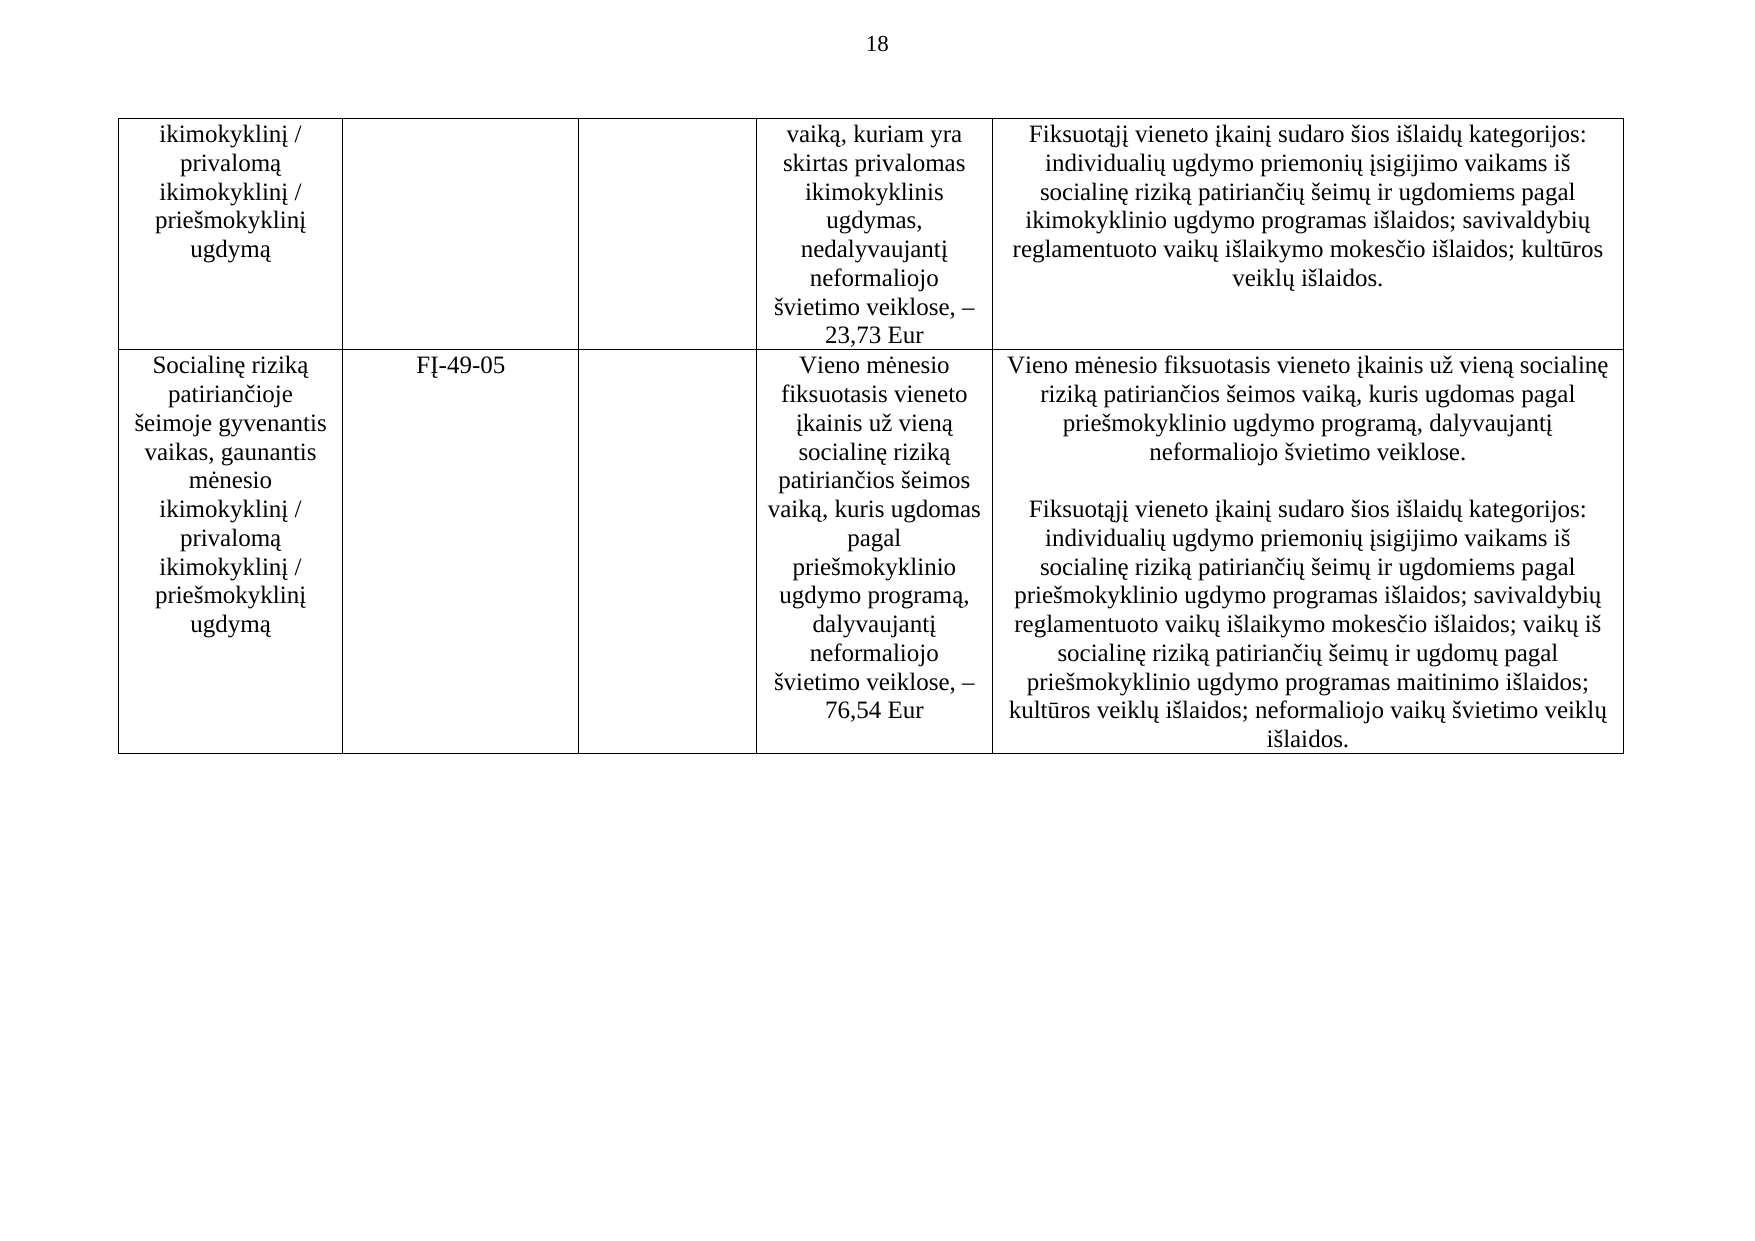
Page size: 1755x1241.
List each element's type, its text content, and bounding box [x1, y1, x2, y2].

table_cell ikimokyklinį / privalomą ikimokyklinį / priešmokyklinį ugdymą [119, 119, 342, 349]
table_cell Vieno mėnesio fiksuotasis vieneto įkainis už vieną socialinę riziką patiriančios šeimos vaiką, kuris ugdomas pagal priešmokyklinio ugdymo programą, dalyvaujantį neformaliojo švietimo veiklose, – 76,54 Eur [757, 350, 992, 753]
table_cell Socialinę riziką patiriančioje šeimoje gyvenantis vaikas, gaunantis mėnesio ikimokyklinį / privalomą ikimokyklinį / priešmokyklinį ugdymą [119, 350, 342, 753]
table_cell Vieno mėnesio fiksuotasis vieneto įkainis už vieną socialinę riziką patiriančios šeimos vaiką, kuris ugdomas pagal priešmokyklinio ugdymo programą, dalyvaujantį neformaliojo švietimo veiklose. Fiksuotąjį vieneto įkainį sudaro šios išlaidų kategorijos: individualių ugdymo priemonių įsigijimo vaikams iš socialinę riziką patiriančių šeimų ir ugdomiems pagal priešmokyklinio ugdymo programas išlaidos; savivaldybių reglamentuoto vaikų išlaikymo mokesčio išlaidos; vaikų iš socialinę riziką patiriančių šeimų ir ugdomų pagal priešmokyklinio ugdymo programas maitinimo išlaidos; kultūros veiklų išlaidos; neformaliojo vaikų švietimo veiklų išlaidos. [993, 350, 1623, 753]
table_cell Fiksuotąjį vieneto įkainį sudaro šios išlaidų kategorijos: individualių ugdymo priemonių įsigijimo vaikams iš socialinę riziką patiriančių šeimų ir ugdomiems pagal ikimokyklinio ugdymo programas išlaidos; savivaldybių reglamentuoto vaikų išlaikymo mokesčio išlaidos; kultūros veiklų išlaidos. [993, 119, 1623, 349]
table_cell [343, 119, 578, 349]
table_cell FĮ-49-05 [343, 350, 578, 753]
table_cell [579, 119, 756, 349]
table_cell vaiką, kuriam yra skirtas privalomas ikimokyklinis ugdymas, nedalyvaujantį neformaliojo švietimo veiklose, – 23,73 Eur [757, 119, 992, 349]
table_cell [579, 350, 756, 753]
